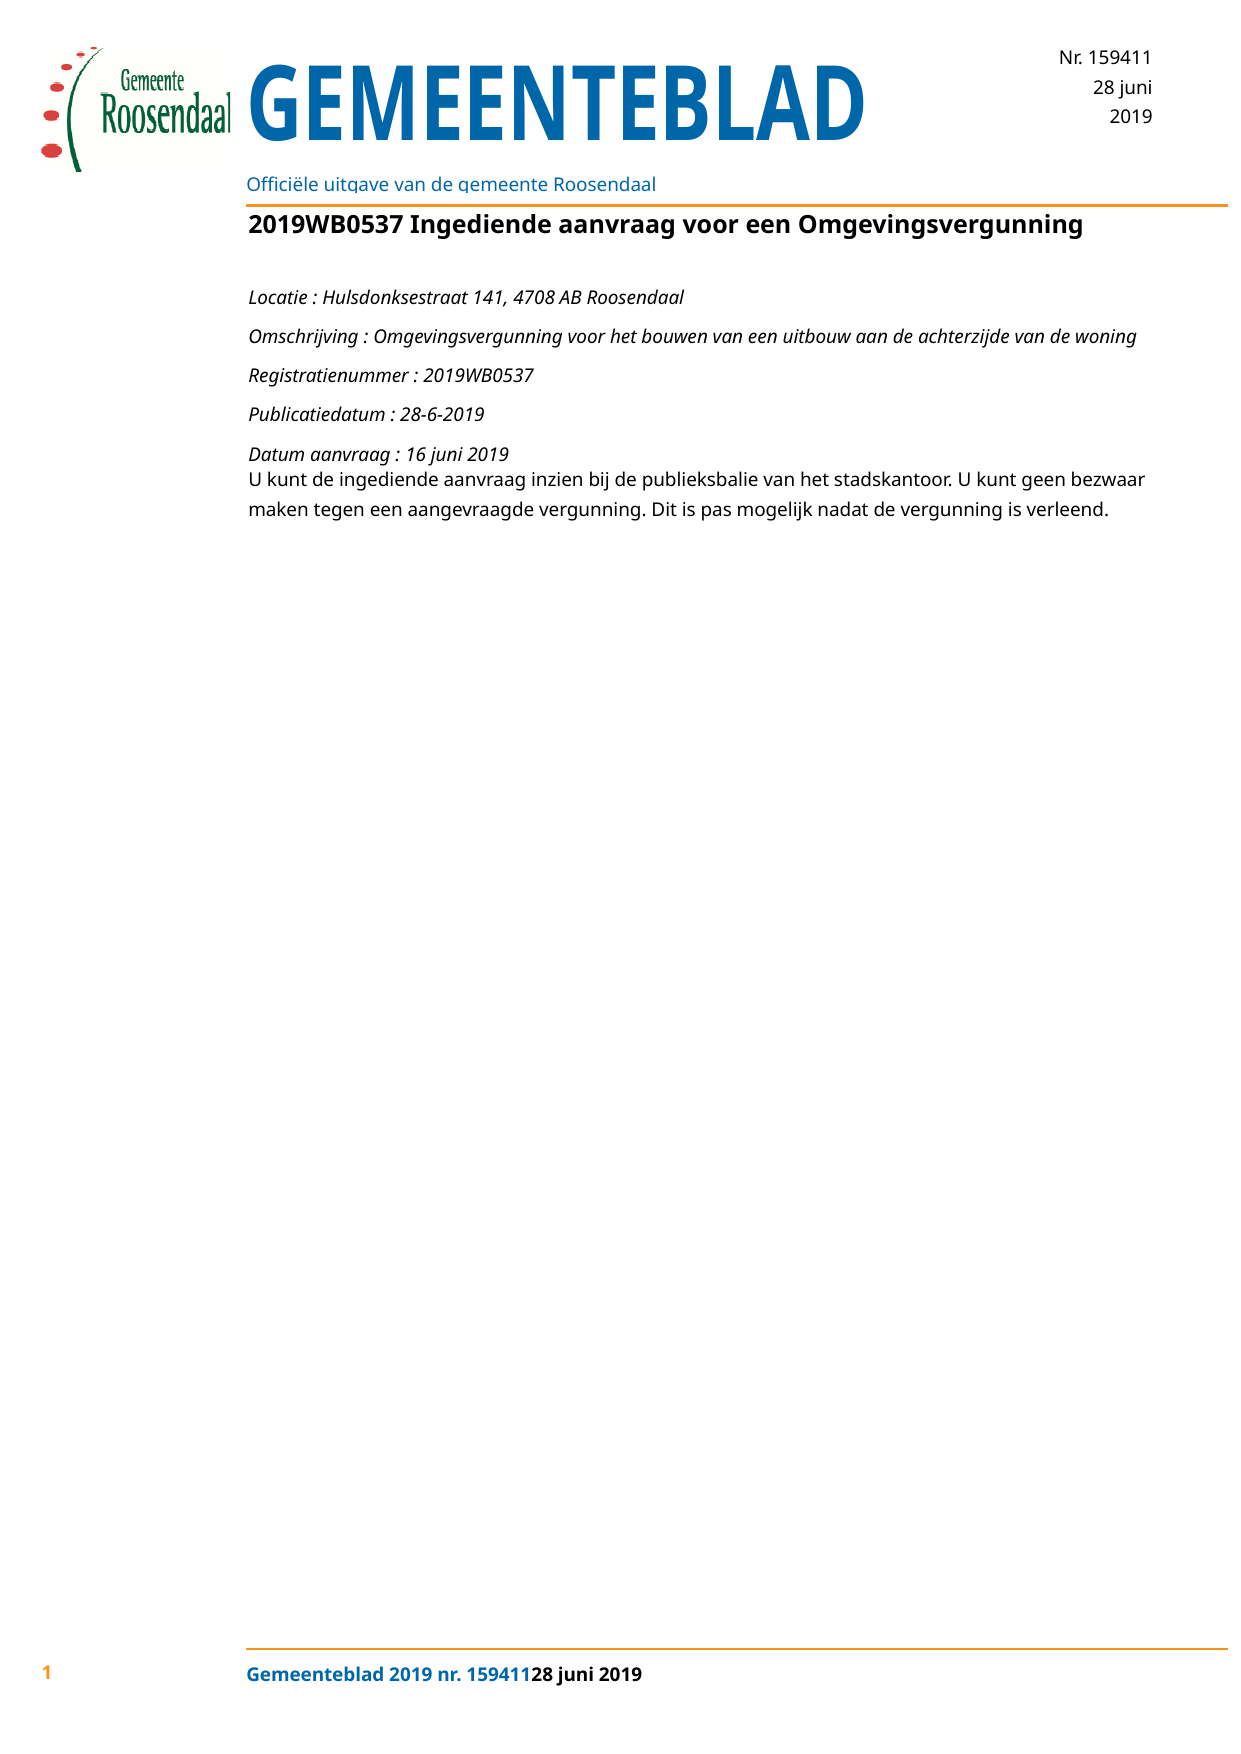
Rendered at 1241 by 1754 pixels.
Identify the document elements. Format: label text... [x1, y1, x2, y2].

picture [41, 47, 231, 172]
text Registratienummer : 2019WB0537 [248, 362, 1152, 388]
text Locatie : Hulsdonksestraat 141, 4708 AB Roosendaal [248, 284, 1152, 309]
text Datum aanvraag : 16 juni 2019 [248, 441, 1152, 467]
text Omschrijving : Omgevingsvergunning voor het bouwen van een uitbouw aan de achterzijde van de woning [248, 323, 1152, 349]
text 2019WB0537 Ingediende aanvraag voor een Omgevingsvergunning [248, 207, 1152, 241]
text Publicatiedatum : 28-6-2019 [248, 402, 1152, 427]
text U kunt de ingediende aanvraag inzien bij de publieksbalie van het stadskantoor. U kunt geen bezwaar maken tegen een aangevraagde vergunning. Dit is pas mogelijk nadat de vergunning is verleend. [248, 467, 1152, 522]
